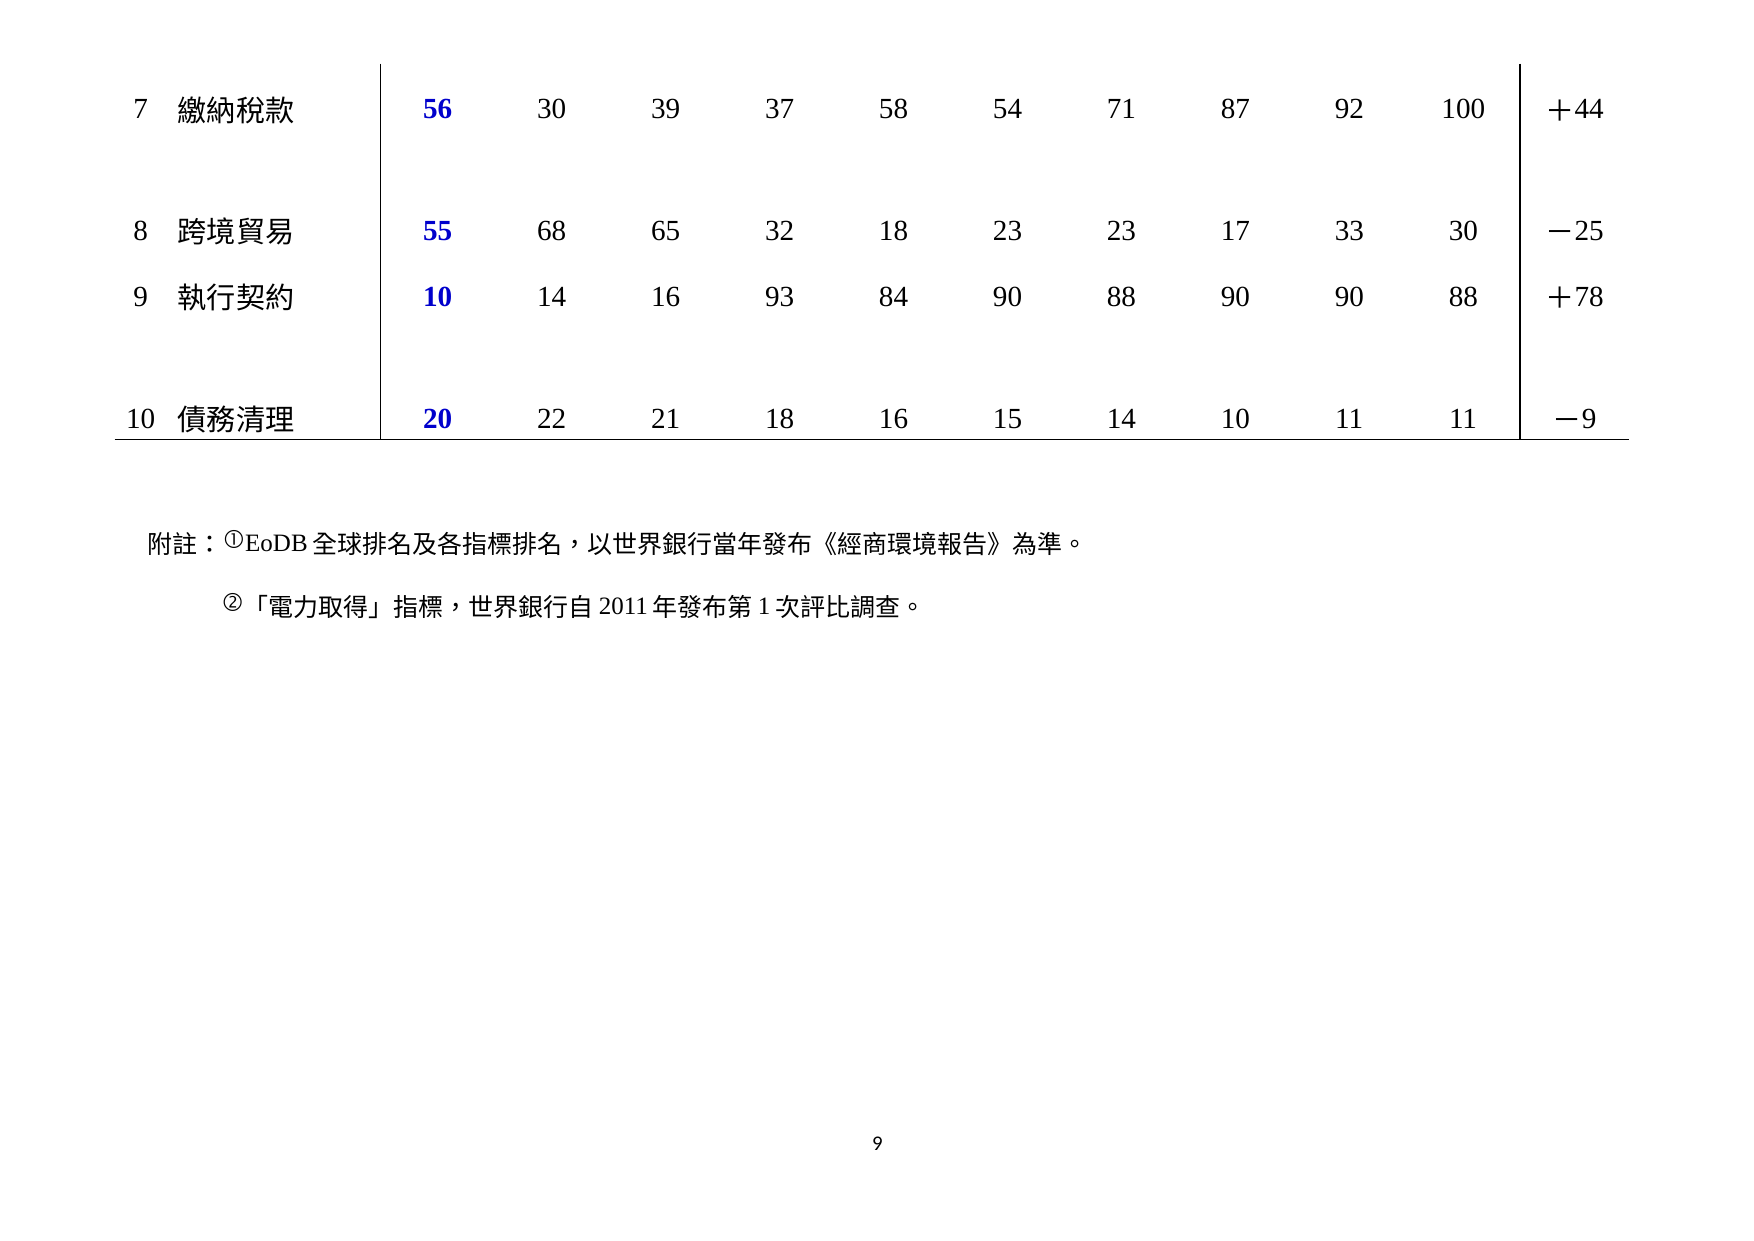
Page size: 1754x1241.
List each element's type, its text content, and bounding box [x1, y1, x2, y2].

table_cell 10 [115, 320, 166, 438]
table_cell 88 [1406, 251, 1519, 320]
table_cell 跨境貿易 [166, 133, 380, 251]
table_cell 11 [1292, 320, 1406, 438]
table_cell 16 [608, 251, 722, 320]
table_cell 14 [494, 251, 608, 320]
table_cell 90 [950, 251, 1064, 320]
table_cell 32 [722, 133, 836, 251]
table_cell 繳納稅款 [166, 64, 380, 132]
table_cell 30 [494, 64, 608, 132]
table_cell 18 [722, 320, 836, 438]
table_cell 90 [1292, 251, 1406, 320]
table_cell 87 [1178, 64, 1292, 132]
text 「電力取得」指標，世界銀行自2011年發布第1次評比調查。 [221, 563, 1606, 626]
table_cell 71 [1064, 64, 1178, 132]
table_cell 11 [1406, 320, 1519, 438]
table_cell 21 [608, 320, 722, 438]
table_cell 65 [608, 133, 722, 251]
table_cell 23 [950, 133, 1064, 251]
table_cell 55 [381, 133, 494, 251]
table_cell 16 [836, 320, 950, 438]
table_cell ＋44 [1521, 64, 1629, 132]
table_cell 56 [381, 64, 494, 132]
table_cell 92 [1292, 64, 1406, 132]
table_cell 33 [1292, 133, 1406, 251]
table_cell 18 [836, 133, 950, 251]
table_cell 17 [1178, 133, 1292, 251]
table_cell ＋78 [1521, 251, 1629, 320]
table_cell 10 [1178, 320, 1292, 438]
table_cell 8 [115, 133, 166, 251]
table_cell 100 [1406, 64, 1519, 132]
table_cell 37 [722, 64, 836, 132]
table_cell 22 [494, 320, 608, 438]
table_cell 68 [494, 133, 608, 251]
table_cell 7 [115, 64, 166, 132]
table_cell 9 [115, 251, 166, 320]
table_cell 15 [950, 320, 1064, 438]
table_cell 39 [608, 64, 722, 132]
table_cell 20 [381, 320, 494, 438]
table_cell 執行契約 [166, 251, 380, 320]
table_cell 88 [1064, 251, 1178, 320]
table_cell 10 [381, 251, 494, 320]
text 附註：EoDB全球排名及各指標排名，以世界銀行當年發布《經商環境報告》為準。 [148, 501, 1606, 563]
table_cell 23 [1064, 133, 1178, 251]
table_cell 30 [1406, 133, 1519, 251]
table_cell 93 [722, 251, 836, 320]
table_cell 90 [1178, 251, 1292, 320]
table_cell －9 [1521, 320, 1629, 438]
table_cell 58 [836, 64, 950, 132]
table_cell －25 [1521, 133, 1629, 251]
table_cell 84 [836, 251, 950, 320]
table_cell 14 [1064, 320, 1178, 438]
table_cell 債務清理 [166, 320, 380, 438]
table_cell 54 [950, 64, 1064, 132]
